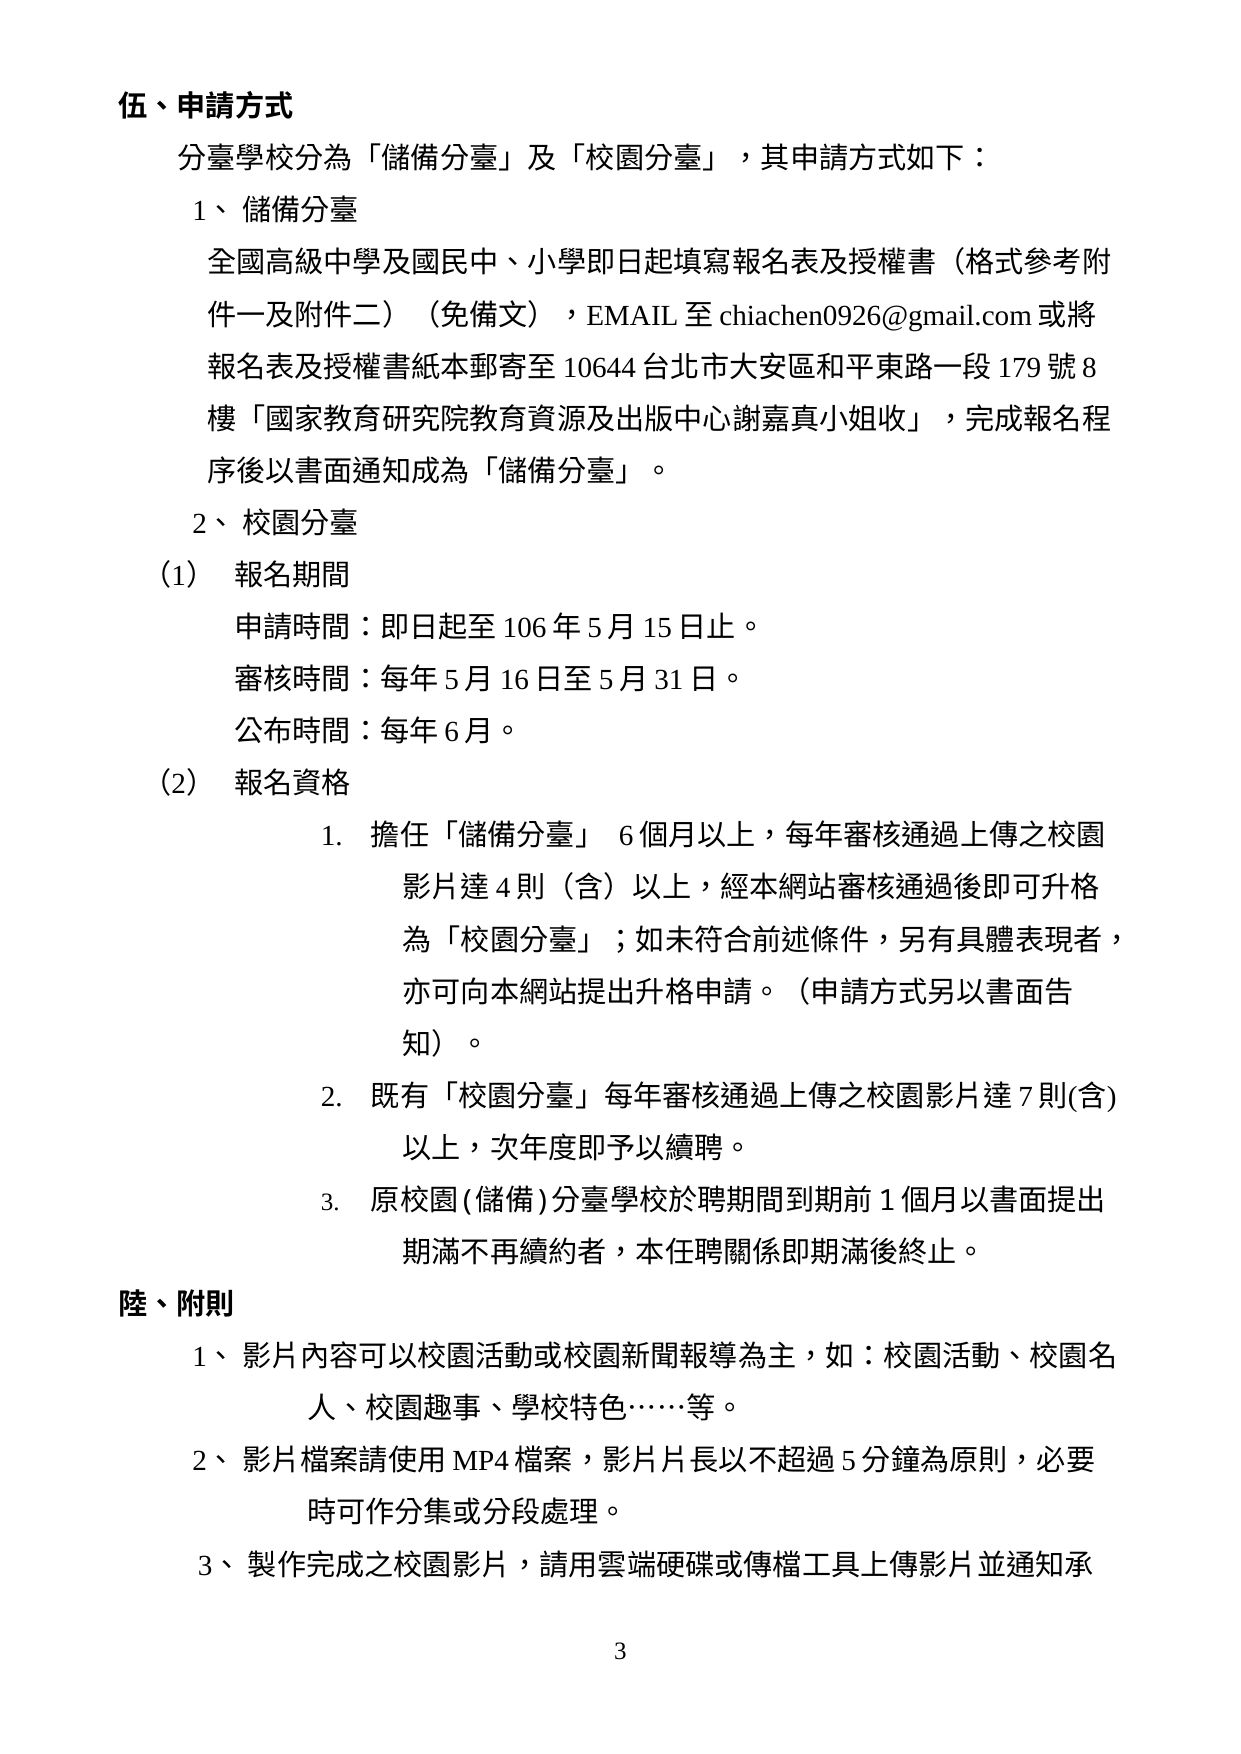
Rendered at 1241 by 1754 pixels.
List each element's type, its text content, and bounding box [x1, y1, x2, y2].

list 報名期間 [142, 544, 1122, 596]
text 公布時間：每年6月。 [234, 700, 1122, 752]
list 原校園(儲備)分臺學校於聘期間到期前1個月以書面提出期滿不再續約者，本任聘關係即期滿後終止。 [321, 1169, 1122, 1273]
list 影片內容可以校園活動或校園新聞報導為主，如：校園活動、校園名人、校園趣事、學校特色……等。 [192, 1325, 1122, 1429]
list 申請方式 [118, 75, 1122, 127]
text 分臺學校分為「儲備分臺」及「校園分臺」，其申請方式如下： [177, 127, 1122, 179]
text 審核時間：每年5月16日至5月31日。 [234, 648, 1122, 700]
text 申請時間：即日起至106年5月15日止。 [234, 596, 1122, 648]
list 報名資格 [142, 752, 1122, 804]
list 附則 [118, 1273, 1122, 1325]
list 校園分臺 [192, 492, 1122, 544]
list 既有「校園分臺」每年審核通過上傳之校園影片達7則(含)以上，次年度即予以續聘。 [321, 1064, 1122, 1169]
list 影片檔案請使用MP4檔案，影片片長以不超過5分鐘為原則，必要時可作分集或分段處理。 [192, 1429, 1122, 1533]
list 擔任「儲備分臺」 6個月以上，每年審核通過上傳之校園影片達4則（含）以上，經本網站審核通過後即可升格為「校園分臺」；如未符合前述條件，另有具體表現者，亦可向本網站提出升格申請。（申請方式另以書面告知）。 [321, 804, 1122, 1064]
list 製作完成之校園影片，請用雲端硬碟或傳檔工具上傳影片並通知承 [198, 1533, 1122, 1585]
list 儲備分臺 [192, 179, 1122, 231]
text 全國高級中學及國民中、小學即日起填寫報名表及授權書（格式參考附件一及附件二）（免備文），EMAIL至chiachen0926@gmail.com或將報名表及授權書紙本郵寄至10644台北市大安區和平東路一段179號8樓「國家教育研究院教育資源及出版中心謝嘉真小姐收」，完成報名程序後以書面通知成為「儲備分臺」。 [207, 231, 1122, 492]
